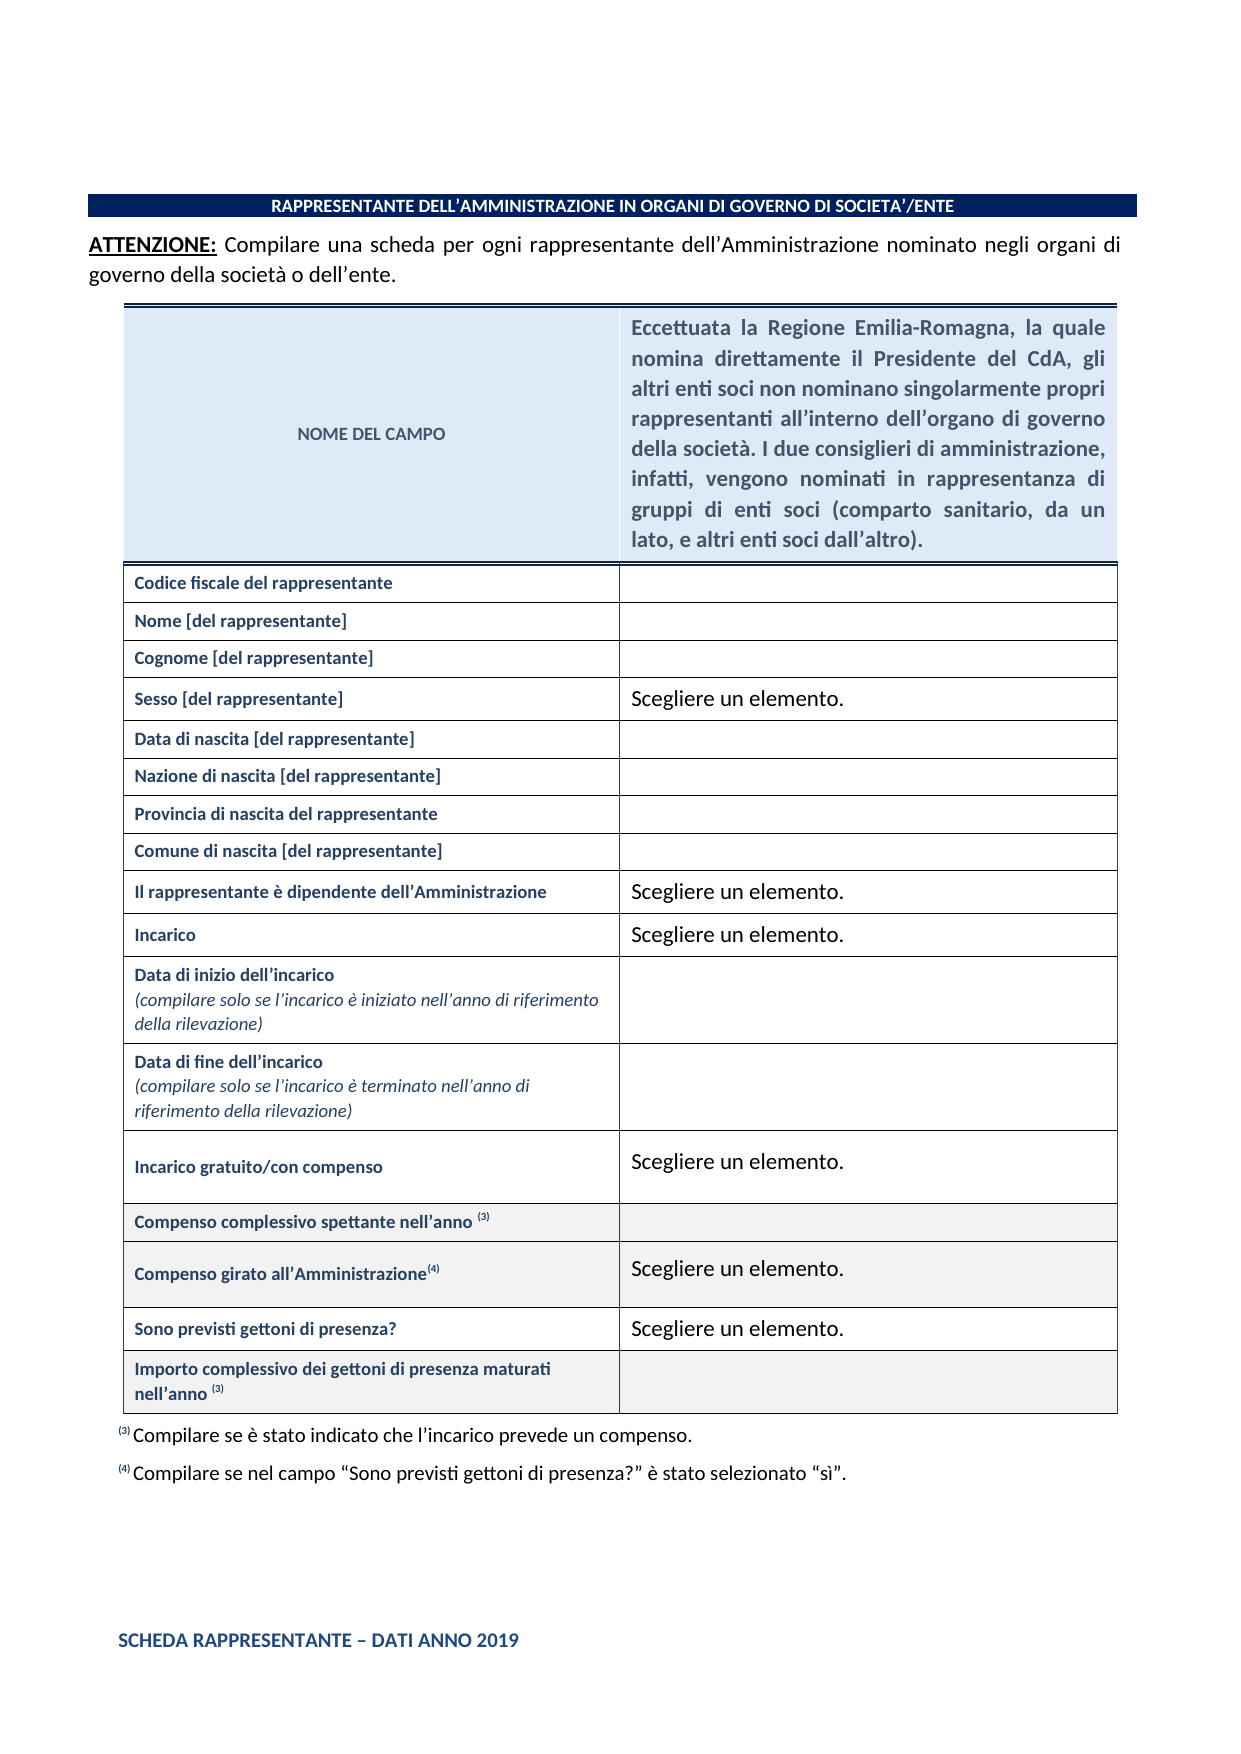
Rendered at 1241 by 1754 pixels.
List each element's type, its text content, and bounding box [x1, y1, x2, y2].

table_cell Provincia di nascita del rappresentante [124, 796, 619, 833]
text ATTENZIONE: Compilare una scheda per ogni rappresentante dell’Amministrazione nominato negli organi di governo della società o dell’ente. [88, 230, 1122, 288]
table_cell Nome [del rappresentante] [124, 603, 619, 639]
table_header Eccettuata la Regione Emilia-Romagna, la quale nomina direttamente il Presidente del CdA, gli altri enti soci non nominano singolarmente propri rappresentanti all’interno dell’organo di governo della società. I due consiglieri di amministrazione, infatti, vengono nominati in rappresentanza di gruppi di enti soci (comparto sanitario, da un lato, e altri enti soci dall’altro). [620, 308, 1117, 561]
table_cell Scegliere un elemento. [620, 1242, 1117, 1307]
table_cell [620, 1044, 1117, 1130]
table_cell [620, 603, 1117, 639]
table_cell Incarico gratuito/con compenso [124, 1131, 619, 1203]
table_header NOME DEL CAMPO [124, 308, 619, 561]
table_cell [620, 759, 1117, 795]
table_cell Compenso girato all’Amministrazione(4) [124, 1242, 619, 1307]
table_cell Scegliere un elemento. [620, 1308, 1117, 1350]
table_cell Data di fine dell’incarico (compilare solo se l’incarico è terminato nell’anno di riferimento della rilevazione) [124, 1044, 619, 1130]
text RAPPRESENTANTE DELL’AMMINISTRAZIONE IN ORGANI DI GOVERNO DI SOCIETA’/ENTE [88, 194, 1137, 217]
table_cell [620, 721, 1117, 758]
table_cell Codice fiscale del rappresentante [124, 566, 619, 602]
table_cell [620, 566, 1117, 602]
table_cell Il rappresentante è dipendente dell’Amministrazione [124, 871, 619, 913]
table_cell Comune di nascita [del rappresentante] [124, 834, 619, 870]
table_cell Nazione di nascita [del rappresentante] [124, 759, 619, 795]
table_cell [620, 834, 1117, 870]
table_cell [620, 957, 1117, 1043]
table_cell Incarico [124, 914, 619, 956]
table_cell Scegliere un elemento. [620, 1131, 1117, 1203]
table_cell Data di nascita [del rappresentante] [124, 721, 619, 758]
table_cell Sono previsti gettoni di presenza? [124, 1308, 619, 1350]
table_cell [620, 641, 1117, 677]
table_cell [620, 1204, 1117, 1241]
table_cell Scegliere un elemento. [620, 871, 1117, 913]
table_cell Compenso complessivo spettante nell’anno (3) [124, 1204, 619, 1241]
table_cell [620, 796, 1117, 833]
text (4) Compilare se nel campo “Sono previsti gettoni di presenza?” è stato selezionato “sì”. [118, 1460, 1122, 1485]
table_cell Scegliere un elemento. [620, 914, 1117, 956]
table_cell Cognome [del rappresentante] [124, 641, 619, 677]
text (3) Compilare se è stato indicato che l’incarico prevede un compenso. [118, 1422, 1122, 1447]
table_cell [620, 1351, 1117, 1413]
table_cell Scegliere un elemento. [620, 678, 1117, 720]
table_cell Sesso [del rappresentante] [124, 678, 619, 720]
table_cell Importo complessivo dei gettoni di presenza maturati nell’anno (3) [124, 1351, 619, 1413]
table_cell Data di inizio dell’incarico (compilare solo se l’incarico è iniziato nell’anno di riferimento della rilevazione) [124, 957, 619, 1043]
